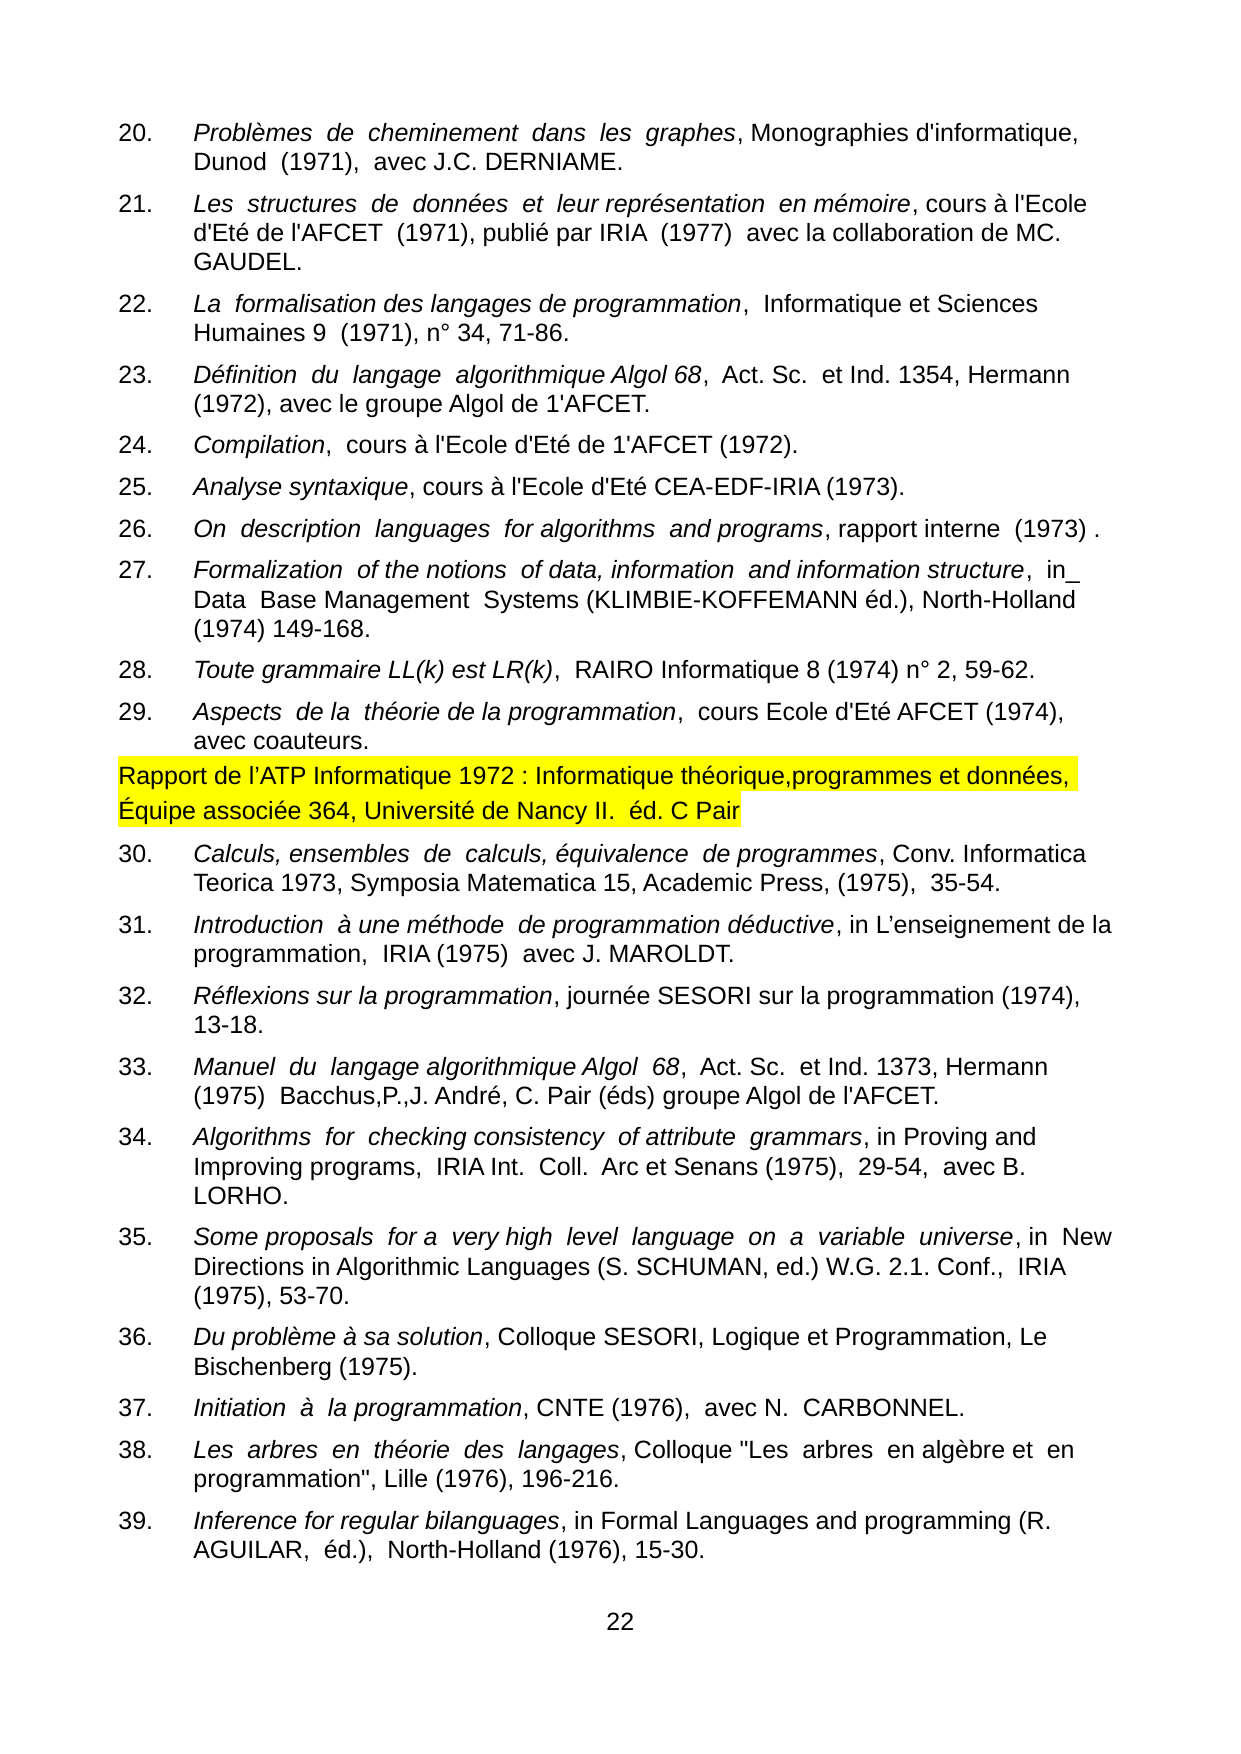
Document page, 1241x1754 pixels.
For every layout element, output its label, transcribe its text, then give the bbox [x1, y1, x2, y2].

text 25. Analyse syntaxique, cours à l'Ecole d'Eté CEA-EDF-IRIA (1973). [118, 472, 1122, 501]
text 37. Initiation à la programmation, CNTE (1976), avec N. CARBONNEL. [118, 1393, 1122, 1422]
text 32. Réflexions sur la programmation, journée SESORI sur la programmation (1974), 13-18. [118, 981, 1122, 1039]
text 38. Les arbres en théorie des langages, Colloque "Les arbres en algèbre et en programmation", Lille (1976), 196-216. [118, 1435, 1122, 1493]
text 21. Les structures de données et leur représentation en mémoire, cours à l'Ecole d'Eté de l'AFCET (1971), publié par IRIA (1977) avec la collaboration de MC. GAUDEL. [118, 189, 1122, 276]
text Rapport de l’ATP Informatique 1972 : Informatique théorique,programmes et données, Équipe associée 364, Université de Nancy II. éd. C Pair [118, 756, 1122, 827]
text 26. On description languages for algorithms and programs, rapport interne (1973) . [118, 514, 1122, 543]
text 39. Inference for regular bilanguages, in Formal Languages and programming (R. AGUILAR, éd.), North-Holland (1976), 15-30. [118, 1506, 1122, 1564]
text 31. Introduction à une méthode de programmation déductive, in L’enseignement de la programmation, IRIA (1975) avec J. MAROLDT. [118, 910, 1122, 968]
text 29. Aspects de la théorie de la programmation, cours Ecole d'Eté AFCET (1974), avec coauteurs. [118, 697, 1122, 756]
text 23. Définition du langage algorithmique Algol 68, Act. Sc. et Ind. 1354, Hermann (1972), avec le groupe Algol de 1'AFCET. [118, 360, 1122, 418]
text 27. Formalization of the notions of data, information and information structure, in_ Data Base Management Systems (KLIMBIE-KOFFEMANN éd.), North-Holland (1974) 149-168. [118, 556, 1122, 643]
text 28. Toute grammaire LL(k) est LR(k), RAIRO Informatique 8 (1974) n° 2, 59-62. [118, 656, 1122, 685]
text 34. Algorithms for checking consistency of attribute grammars, in Proving and Improving programs, IRIA Int. Coll. Arc et Senans (1975), 29-54, avec B. LORHO. [118, 1122, 1122, 1210]
text 36. Du problème à sa solution, Colloque SESORI, Logique et Programmation, Le Bischenberg (1975). [118, 1322, 1122, 1381]
text 22. La formalisation des langages de programmation, Informatique et Sciences Humaines 9 (1971), n° 34, 71-86. [118, 289, 1122, 347]
text 20. Problèmes de cheminement dans les graphes, Monographies d'informatique, Dunod (1971), avec J.C. DERNIAME. [118, 118, 1122, 176]
text 33. Manuel du langage algorithmique Algol 68, Act. Sc. et Ind. 1373, Hermann (1975) Bacchus,P.,J. André, C. Pair (éds) groupe Algol de l'AFCET. [118, 1052, 1122, 1110]
text 35. Some proposals for a very high level language on a variable universe, in New Directions in Algorithmic Languages (S. SCHUMAN, ed.) W.G. 2.1. Conf., IRIA (1975), 53-70. [118, 1222, 1122, 1310]
text 24. Compilation, cours à l'Ecole d'Eté de 1'AFCET (1972). [118, 431, 1122, 460]
text 30. Calculs, ensembles de calculs, équivalence de programmes, Conv. Informatica Teorica 1973, Symposia Matematica 15, Academic Press, (1975), 35-54. [118, 839, 1122, 897]
